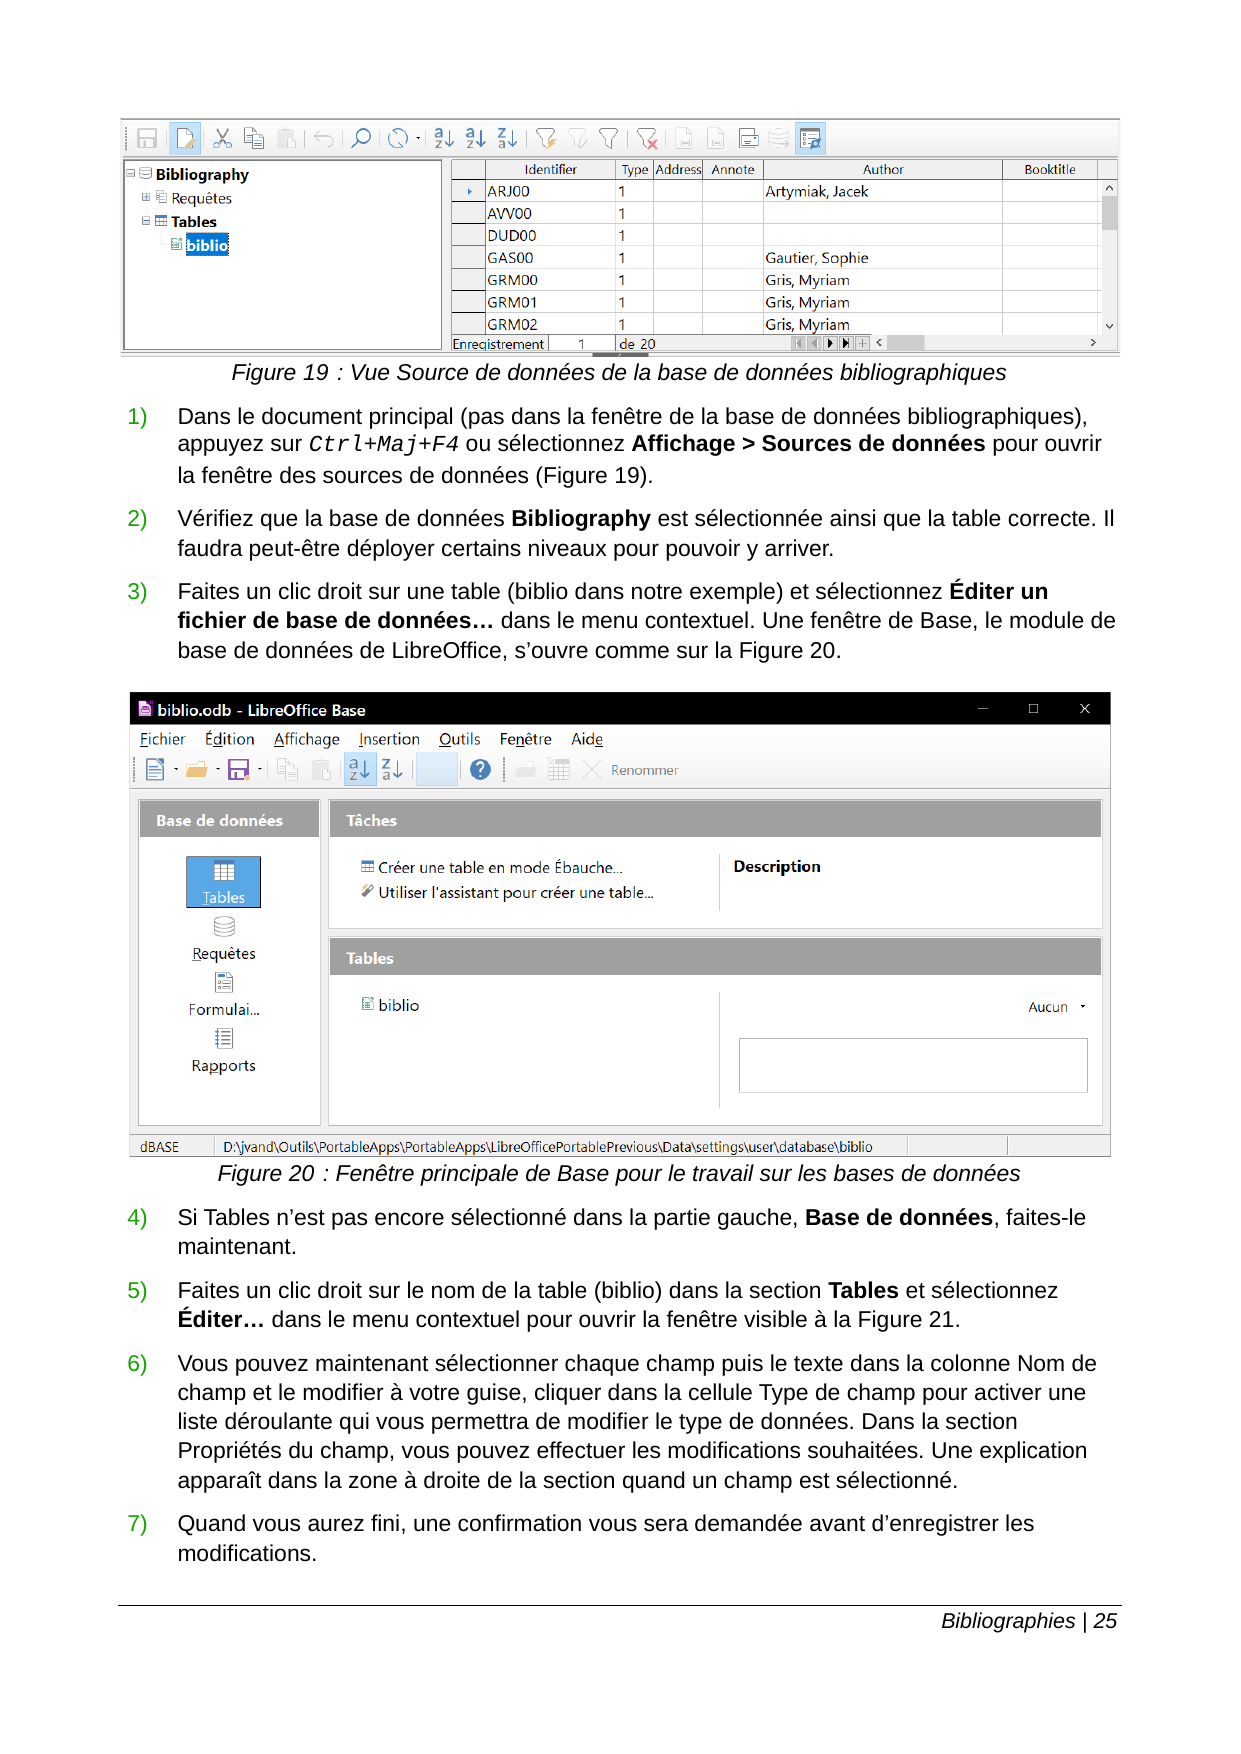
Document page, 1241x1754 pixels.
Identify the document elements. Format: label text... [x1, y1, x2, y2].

list Dans le document principal (pas dans la fenêtre de la base de données bibliographiques), appuyez sur Ctrl+Maj+F4 ou sélectionnez Affichage > Sources de données pour ouvrir la fenêtre des sources de données (Figure 19). [148, 400, 1122, 488]
list Faites un clic droit sur le nom de la table (biblio) dans la section Tables et sélectionnez Éditer… dans le menu contextuel pour ouvrir la fenêtre visible à la Figure 21. [148, 1274, 1122, 1333]
picture [120, 118, 1121, 357]
list Vous pouvez maintenant sélectionner chaque champ puis le texte dans la colonne Nom de champ et le modifier à votre guise, cliquer dans la cellule Type de champ pour activer une liste déroulante qui vous permettra de modifier le type de données. Dans la section Propriétés du champ, vous pouvez effectuer les modifications souhaitées. Une explication apparaît dans la zone à droite de la section quand un champ est sélectionné. [148, 1347, 1122, 1493]
list Vérifiez que la base de données Bibliography est sélectionnée ainsi que la table correcte. Il faudra peut-être déployer certains niveaux pour pouvoir y arriver. [148, 502, 1122, 561]
list Quand vous aurez fini, une confirmation vous sera demandée avant d’enregistrer les modifications. [148, 1508, 1122, 1566]
text Figure 19 : Vue Source de données de la base de données bibliographiques [118, 356, 1122, 386]
list Si Tables n’est pas encore sélectionné dans la partie gauche, Base de données, faites-le maintenant. [148, 1201, 1122, 1260]
list Faites un clic droit sur une table (biblio dans notre exemple) et sélectionnez Éditer un fichier de base de données… dans le menu contextuel. Une fenêtre de Base, le module de base de données de LibreOffice, s’ouvre comme sur la Figure 20. [148, 575, 1122, 663]
text Figure 20 : Fenêtre principale de Base pour le travail sur les bases de données [118, 1157, 1122, 1187]
picture [129, 692, 1111, 1157]
